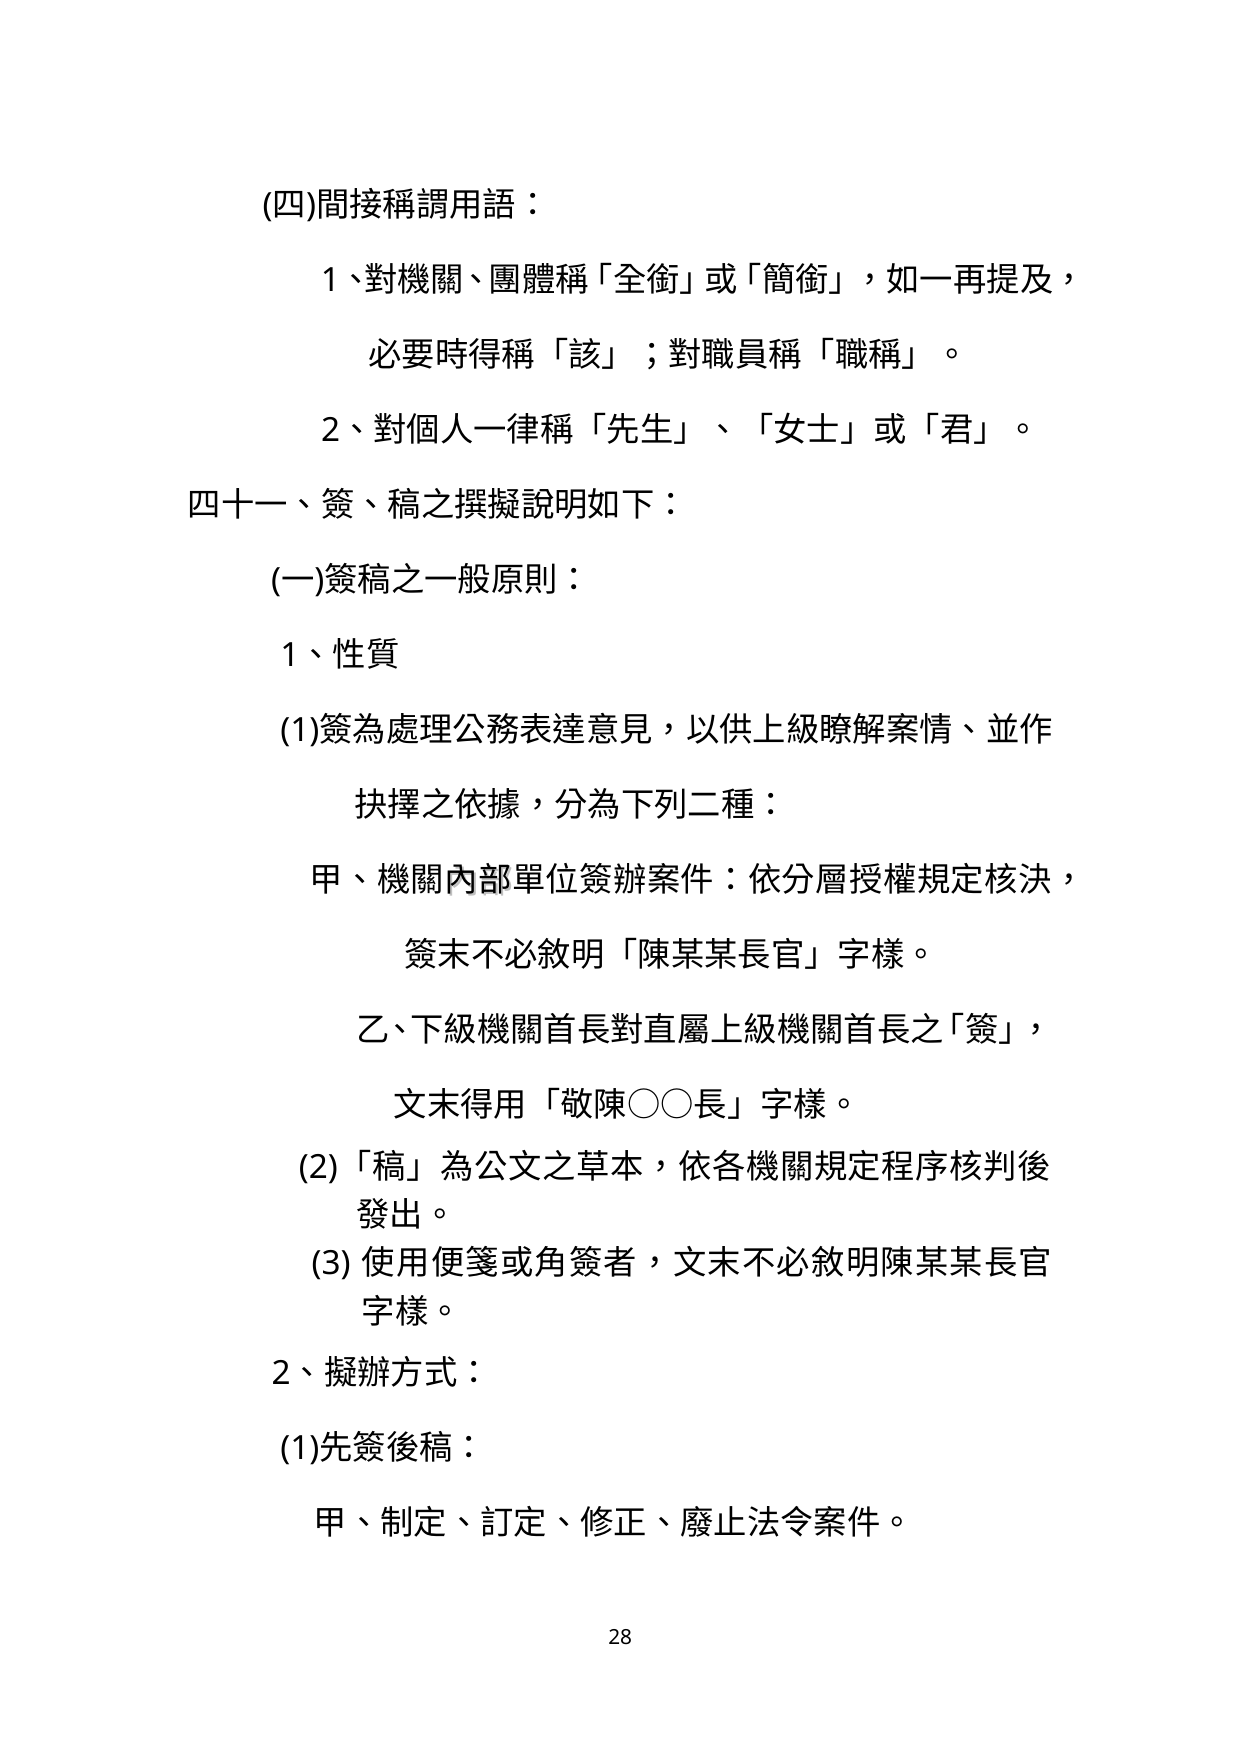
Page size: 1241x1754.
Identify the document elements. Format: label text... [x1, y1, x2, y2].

text (一)簽稿之一般原則： [262, 539, 1053, 614]
text (1)簽為處理公務表達意見，以供上級瞭解案情、並作抉擇之依據，分為下列二種： [254, 689, 1053, 839]
text 2、對個人一律稱「先生」、「女士」或「君」。 [187, 389, 1053, 464]
text 甲、制定、訂定、修正、廢止法令案件。 [287, 1483, 1053, 1558]
text 2、擬辦方式： [254, 1333, 1053, 1408]
text (1)先簽後稿： [254, 1408, 1053, 1483]
text 1、性質 [254, 614, 1053, 689]
text (2)「稿」為公文之草本，依各機關規定程序核判後 發出。 [289, 1139, 1053, 1236]
text (3) 使用便箋或角簽者，文末不必敘明陳某某長官字樣。 [311, 1236, 1053, 1333]
text 四十一、簽、稿之撰擬說明如下： [187, 464, 1053, 539]
text 1、對機關、團體稱「全銜」或「簡銜」，如一再提及，必要時得稱「該」；對職員稱「職稱」。 [321, 239, 1053, 389]
text 甲、機關內部單位簽辦案件：依分層授權規定核決，簽末不必敘明「陳某某長官」字樣。 [254, 839, 1053, 989]
text (四)間接稱謂用語： [262, 164, 1053, 239]
text 乙、下級機關首長對直屬上級機關首長之「簽」，文末得用「敬陳○○長」字樣。 [356, 989, 1053, 1139]
